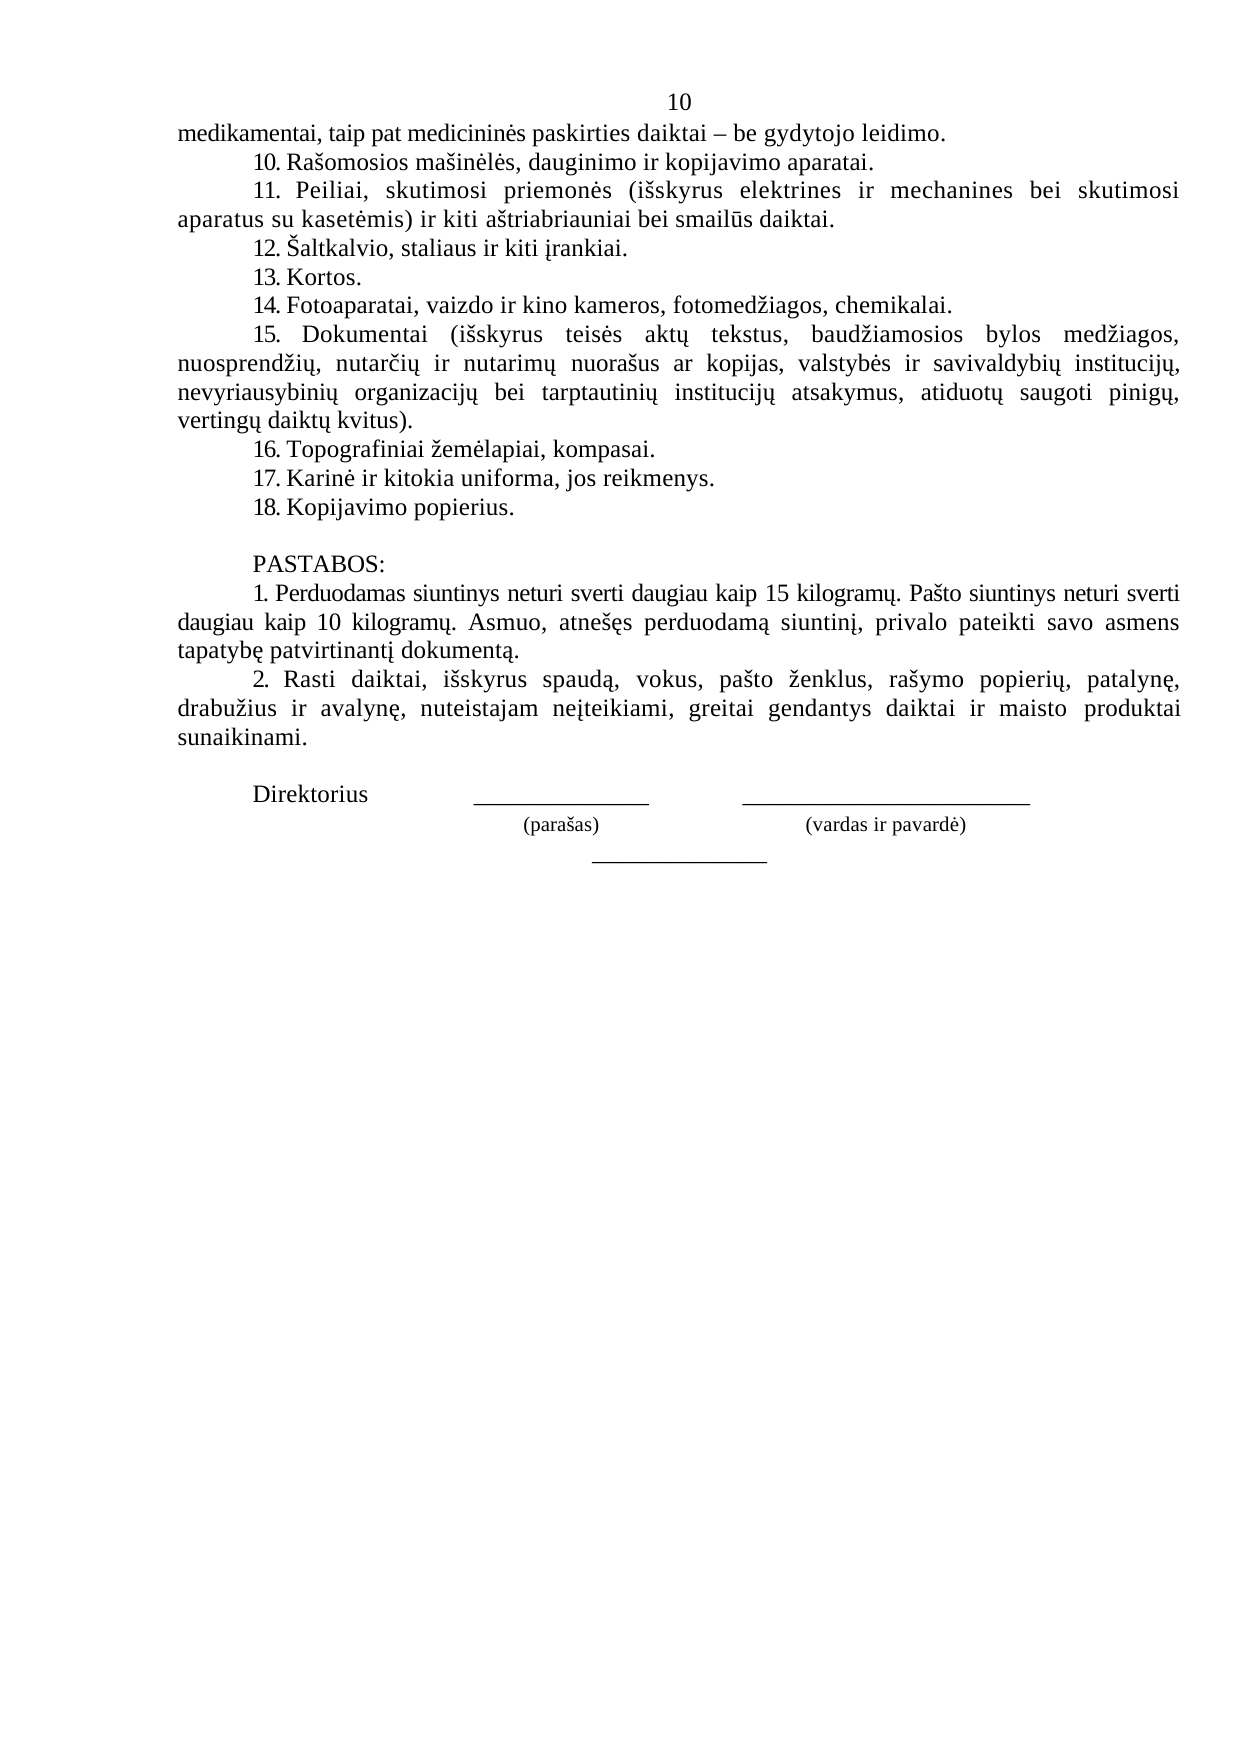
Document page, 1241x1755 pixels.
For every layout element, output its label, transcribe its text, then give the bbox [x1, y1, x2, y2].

text 10. Rašomosios mašinėlės, dauginimo ir kopijavimo aparatai. [177, 147, 1181, 176]
text PASTABOS: [177, 549, 1181, 578]
text 12. Šaltkalvio, staliaus ir kiti įrankiai. [177, 233, 1181, 262]
text 15. Dokumentai (išskyrus teisės aktų tekstus, baudžiamosios bylos medžiagos, nuosprendžių, nutarčių ir nutarimų nuorašus ar kopijas, valstybės ir savivaldybių institucijų, nevyriausybinių organizacijų bei tarptautinių institucijų atsakymus, atiduotų saugoti pinigų, vertingų daiktų kvitus). [177, 319, 1181, 434]
text 1. Perduodamas siuntinys neturi sverti daugiau kaip 15 kilogramų. Pašto siuntinys neturi sverti daugiau kaip 10 kilogramų. Asmuo, atnešęs perduodamą siuntinį, privalo pateikti savo asmens tapatybę patvirtinantį dokumentą. [177, 578, 1181, 664]
text (parašas) (vardas ir pavardė) [177, 808, 1181, 837]
text ______________ [177, 837, 1181, 866]
text medikamentai, taip pat medicininės paskirties daiktai – be gydytojo leidimo. [177, 118, 1181, 147]
text 13. Kortos. [177, 262, 1181, 291]
text 14. Fotoaparatai, vaizdo ir kino kameros, fotomedžiagos, chemikalai. [177, 291, 1181, 319]
text 18. Kopijavimo popierius. [177, 492, 1181, 521]
text 11. Peiliai, skutimosi priemonės (išskyrus elektrines ir mechanines bei skutimosi aparatus su kasetėmis) ir kiti aštriabriauniai bei smailūs daiktai. [177, 176, 1181, 233]
text 16. Topografiniai žemėlapiai, kompasai. [177, 434, 1181, 463]
text Direktorius ______________ _______________________ [177, 779, 1181, 808]
text 17. Karinė ir kitokia uniforma, jos reikmenys. [177, 463, 1181, 492]
text 2. Rasti daiktai, išskyrus spaudą, vokus, pašto ženklus, rašymo popierių, patalynę, drabužius ir avalynę, nuteistajam neįteikiami, greitai gendantys daiktai ir maisto produktai sunaikinami. [177, 664, 1181, 751]
